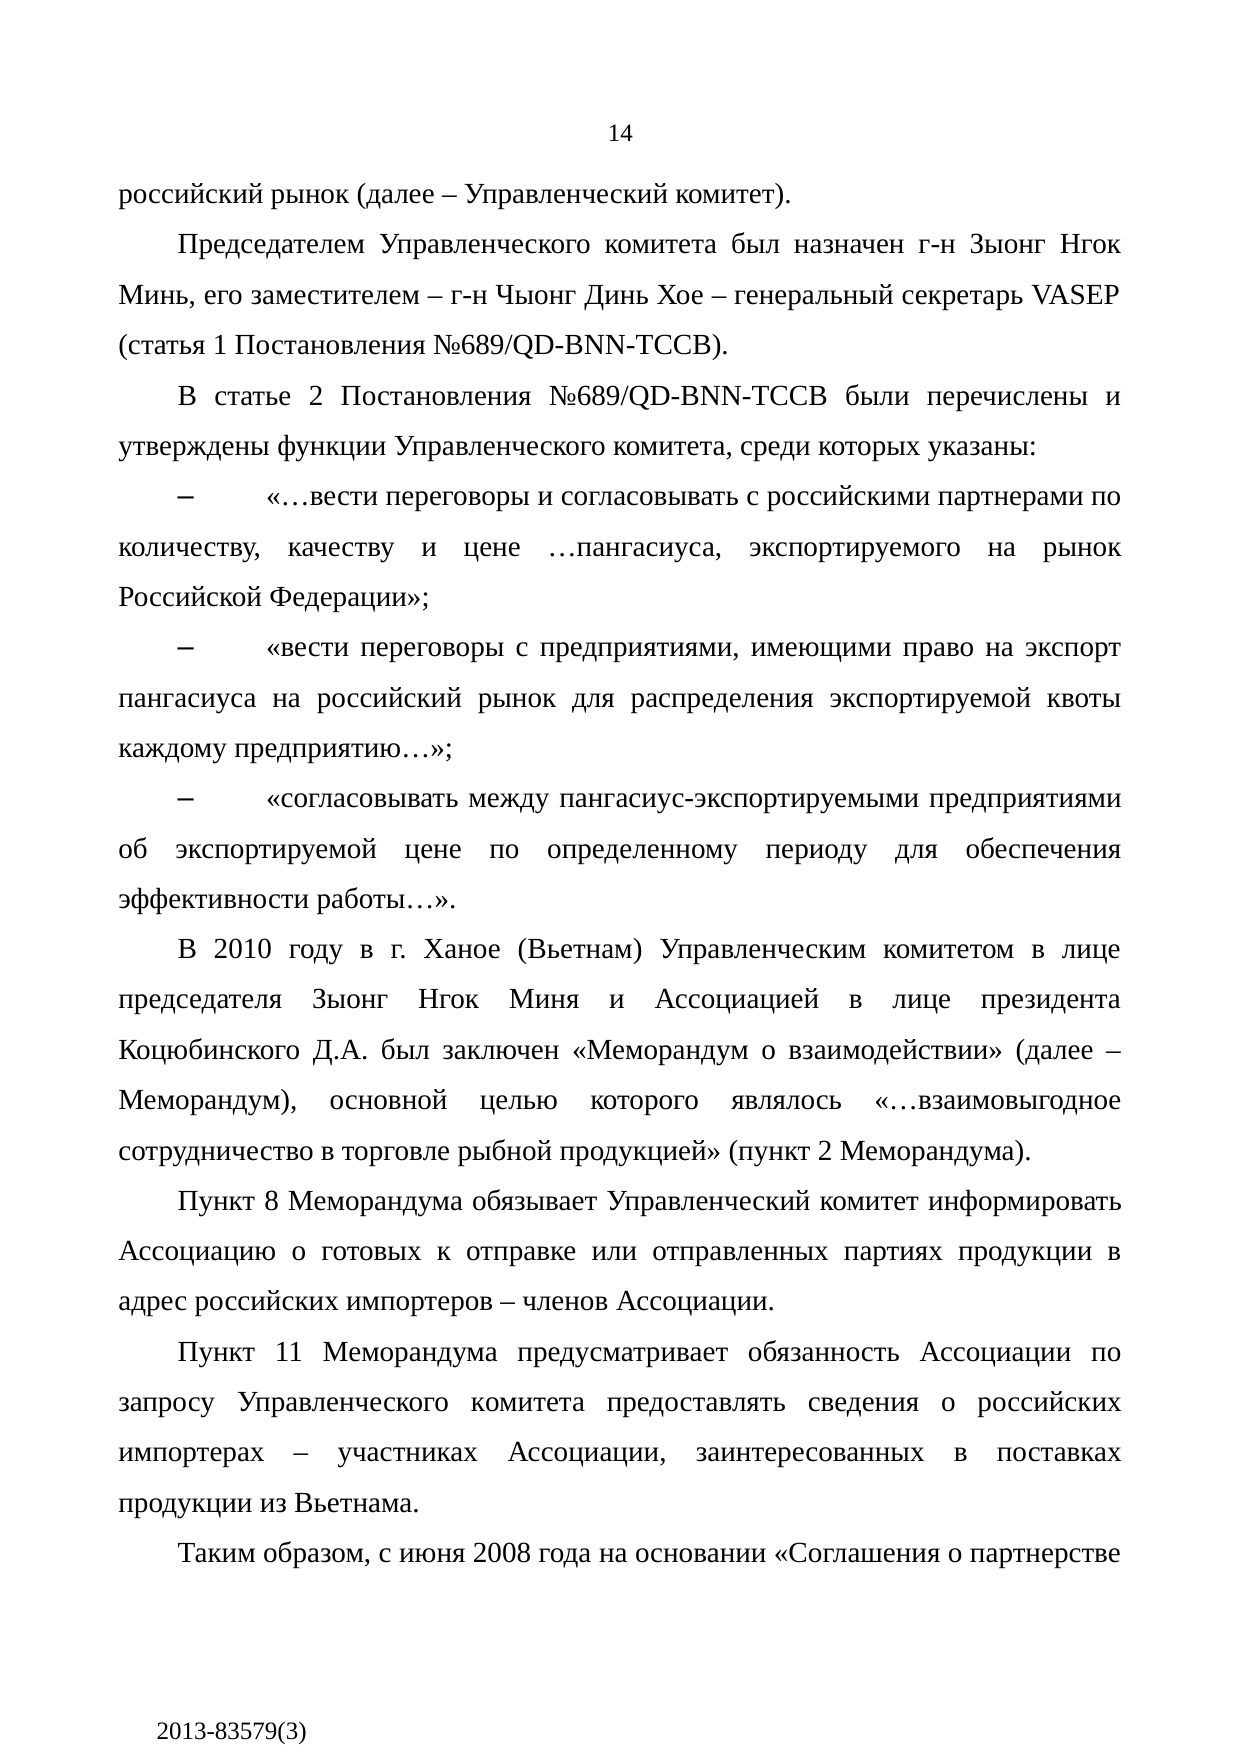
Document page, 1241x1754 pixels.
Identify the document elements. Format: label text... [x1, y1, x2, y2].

list «…вести переговоры и согласовывать с российскими партнерами по количеству, качеству и цене …пангасиуса, экспортируемого на рынок Российской Федерации»; [118, 478, 1122, 612]
text Пункт 8 Меморандума обязывает Управленческий комитет информировать Ассоциацию о готовых к отправке или отправленных партиях продукции в адрес российских импортеров – членов Ассоциации. [118, 1183, 1122, 1317]
text В статье 2 Постановления №689/QD-BNN-TCCB были перечислены и утверждены функции Управленческого комитета, среди которых указаны: [118, 378, 1122, 461]
text Председателем Управленческого комитета был назначен г-н Зыонг Нгок Минь, его заместителем – г-н Чыонг Динь Хое – генеральный секретарь VASEP (статья 1 Постановления №689/QD-BNN-TCCB). [118, 227, 1122, 361]
text Пункт 11 Меморандума предусматривает обязанность Ассоциации по запросу Управленческого комитета предоставлять сведения о российских импортерах – участниках Ассоциации, заинтересованных в поставках продукции из Вьетнама. [118, 1334, 1122, 1518]
list «вести переговоры с предприятиями, имеющими право на экспорт пангасиуса на российский рынок для распределения экспортируемой квоты каждому предприятию…»; [118, 629, 1122, 763]
text российский рынок (далее – Управленческий комитет). [118, 176, 1122, 210]
text Таким образом, с июня 2008 года на основании «Соглашения о партнерстве [118, 1535, 1122, 1569]
text В 2010 году в г. Ханое (Вьетнам) Управленческим комитетом в лице председателя Зыонг Нгок Миня и Ассоциацией в лице президента Коцюбинского Д.А. был заключен «Меморандум о взаимодействии» (далее – Меморандум), основной целью которого являлось «…взаимовыгодное сотрудничество в торговле рыбной продукцией» (пункт 2 Меморандума). [118, 931, 1122, 1166]
list «согласовывать между пангасиус-экспортируемыми предприятиями об экспортируемой цене по определенному периоду для обеспечения эффективности работы…». [118, 780, 1122, 914]
